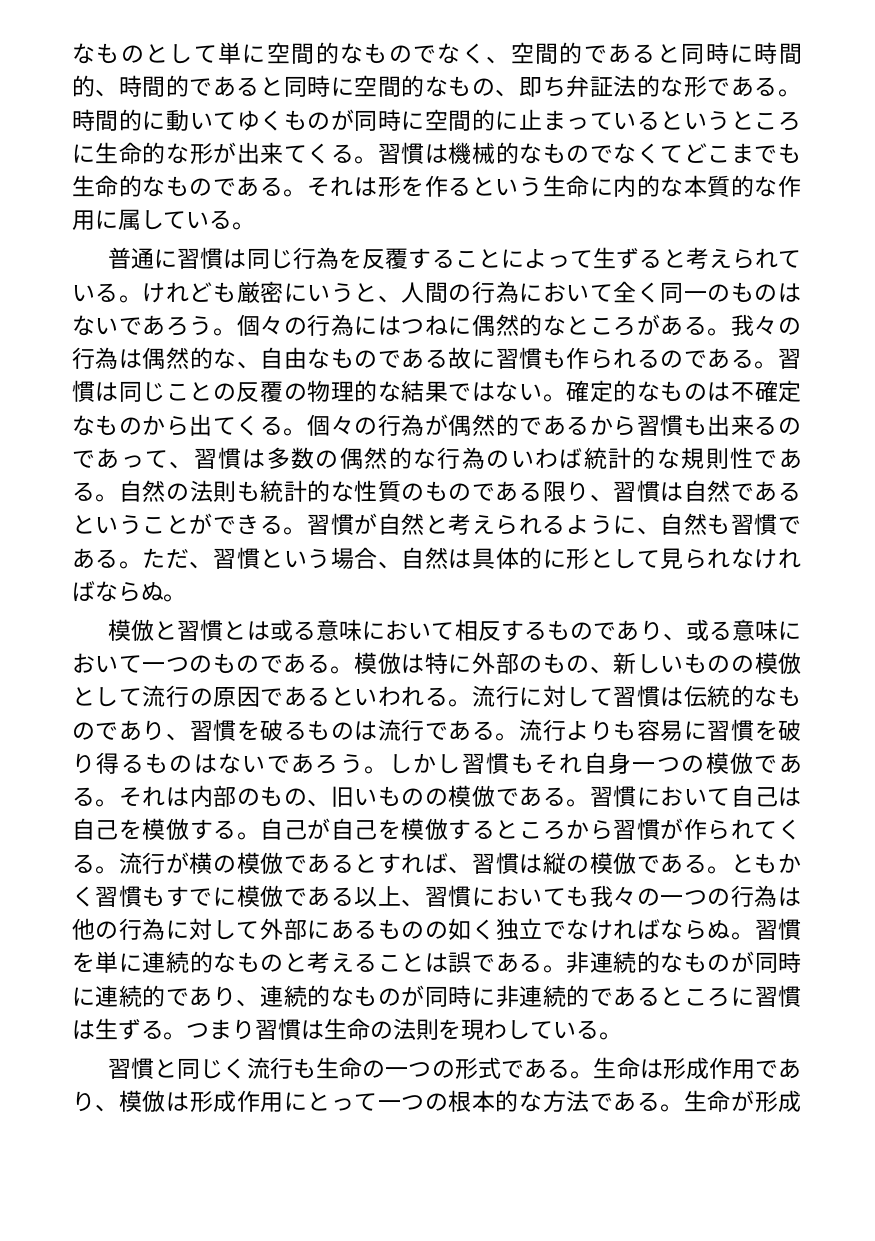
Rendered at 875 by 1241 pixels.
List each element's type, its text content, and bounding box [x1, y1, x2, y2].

text 習慣と同じく流行も生命の一つの形式である。生命は形成作用であり、模倣は形成作用にとって一つの根本的な方法である。生命が形成 [72, 1051, 802, 1117]
text 普通に習慣は同じ行為を反覆することによって生ずると考えられている。けれども厳密にいうと、人間の行為において全く同一のものはないであろう。個々の行為にはつねに偶然的なところがある。我々の行為は偶然的な、自由なものである故に習慣も作られるのである。習慣は同じことの反覆の物理的な結果ではない。確定的なものは不確定なものから出てくる。個々の行為が偶然的であるから習慣も出来るのであって、習慣は多数の偶然的な行為のいわば統計的な規則性である。自然の法則も統計的な性質のものである限り、習慣は自然であるということができる。習慣が自然と考えられるように、自然も習慣である。ただ、習慣という場合、自然は具体的に形として見られなければならぬ。 [72, 241, 802, 607]
text なものとして単に空間的なものでなく、空間的であると同時に時間的、時間的であると同時に空間的なもの、即ち弁証法的な形である。時間的に動いてゆくものが同時に空間的に止まっているというところに生命的な形が出来てくる。習慣は機械的なものでなくてどこまでも生命的なものである。それは形を作るという生命に内的な本質的な作用に属している。 [72, 36, 802, 235]
text 模倣と習慣とは或る意味において相反するものであり、或る意味において一つのものである。模倣は特に外部のもの、新しいものの模倣として流行の原因であるといわれる。流行に対して習慣は伝統的なものであり、習慣を破るものは流行である。流行よりも容易に習慣を破り得るものはないであろう。しかし習慣もそれ自身一つの模倣である。それは内部のもの、旧いものの模倣である。習慣において自己は自己を模倣する。自己が自己を模倣するところから習慣が作られてくる。流行が横の模倣であるとすれば、習慣は縦の模倣である。ともかく習慣もすでに模倣である以上、習慣においても我々の一つの行為は他の行為に対して外部にあるものの如く独立でなければならぬ。習慣を単に連続的なものと考えることは誤である。非連続的なものが同時に連続的であり、連続的なものが同時に非連続的であるところに習慣は生ずる。つまり習慣は生命の法則を現わしている。 [72, 613, 802, 1045]
